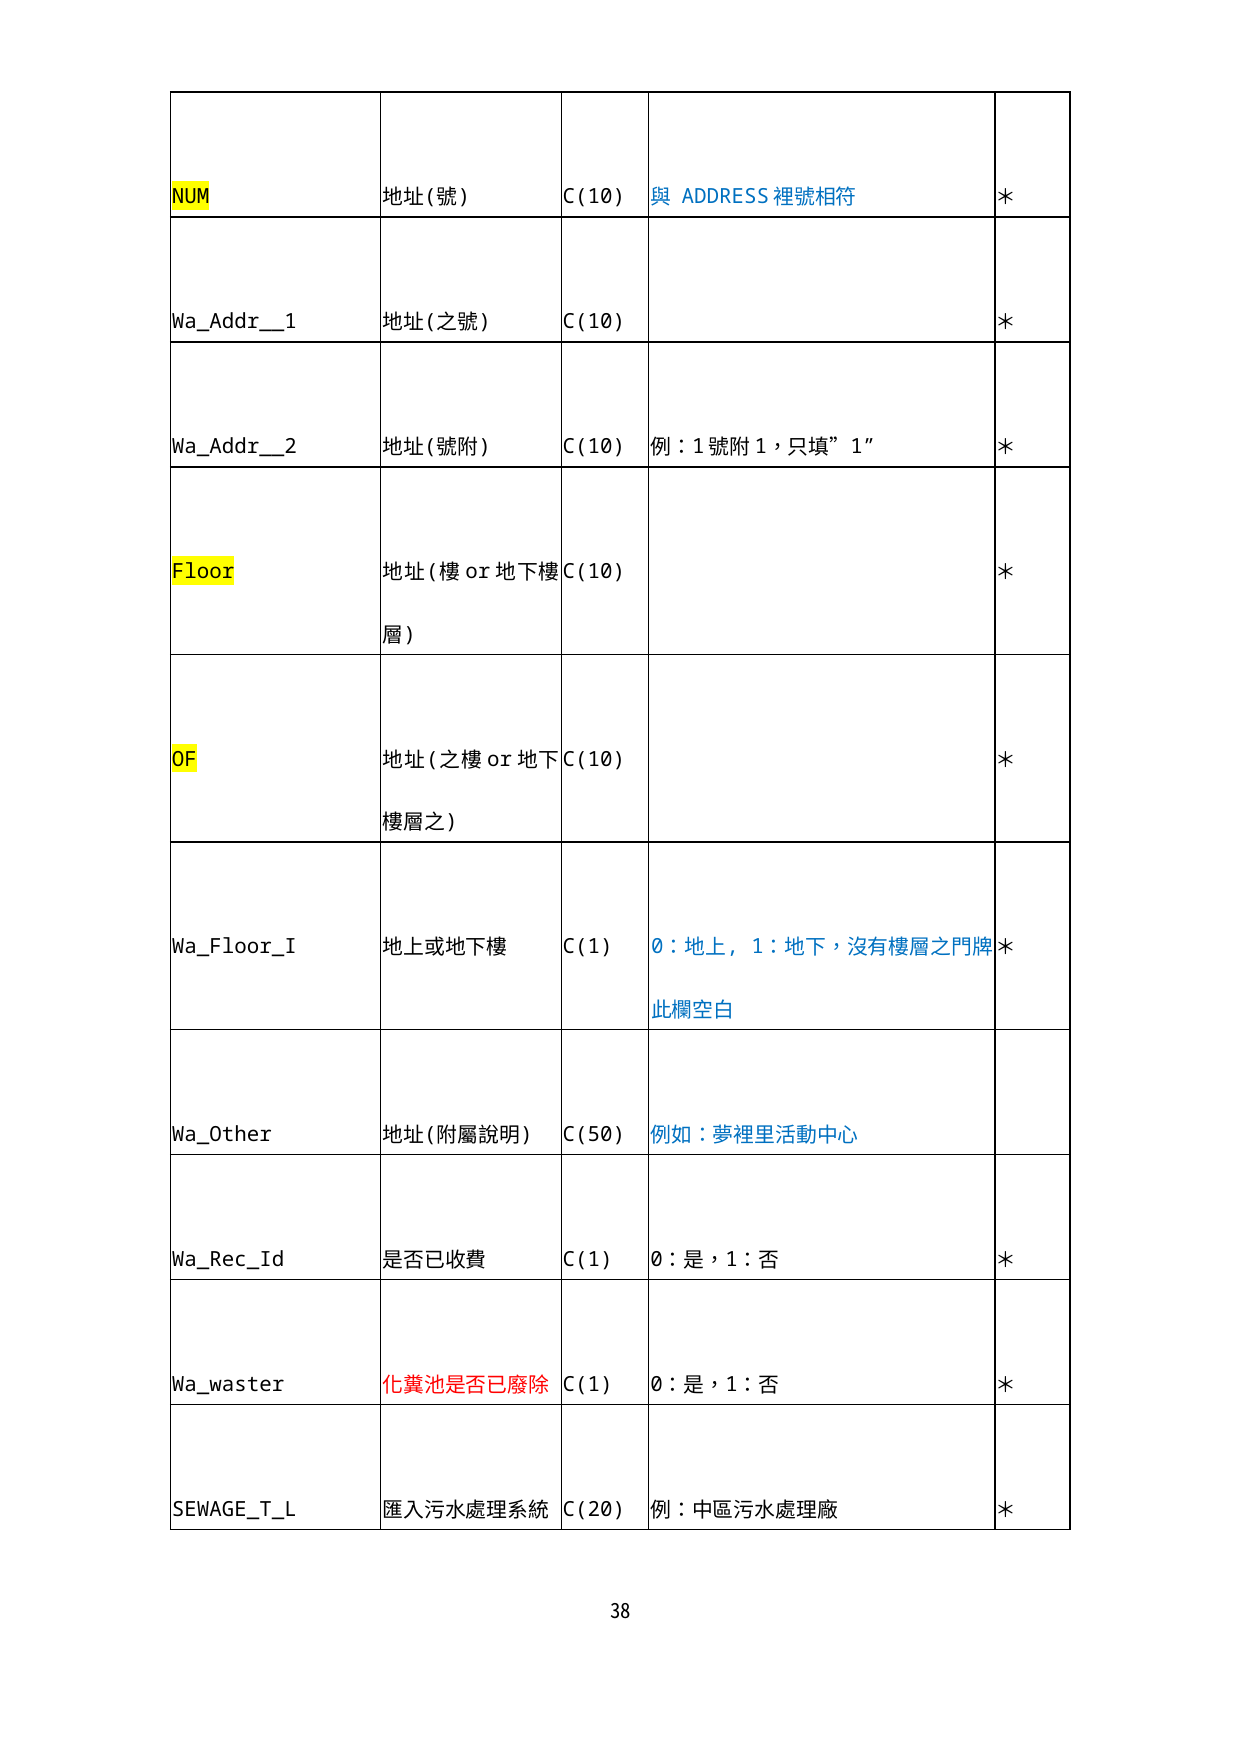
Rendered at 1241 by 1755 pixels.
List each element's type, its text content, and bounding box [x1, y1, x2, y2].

table_cell C(10) [562, 93, 648, 216]
table_cell 地址(號附) [381, 343, 561, 466]
table_cell Wa_waster [171, 1280, 380, 1404]
table_cell 是否已收費 [381, 1155, 561, 1279]
table_cell ＊ [996, 343, 1069, 466]
table_cell 例：中區污水處理廠 [649, 1405, 994, 1529]
table_cell C(10) [562, 655, 648, 841]
table_cell Floor [171, 468, 380, 654]
table_cell ＊ [996, 468, 1069, 654]
table_cell ＊ [996, 1405, 1069, 1529]
table_cell 地址(樓or地下樓層) [381, 468, 561, 654]
table_cell NUM [171, 93, 380, 216]
table_cell C(1) [562, 1155, 648, 1279]
table_cell 地址(號) [381, 93, 561, 216]
table_cell [649, 218, 994, 341]
table_cell 0：是，1：否 [649, 1280, 994, 1404]
table_cell 匯入污水處理系統 [381, 1405, 561, 1529]
table_cell 地址(之號) [381, 218, 561, 341]
table_cell OF [171, 655, 380, 841]
table_cell Wa_Rec_Id [171, 1155, 380, 1279]
table_cell C(1) [562, 843, 648, 1029]
table_cell Wa_Floor_I [171, 843, 380, 1029]
table_cell C(20) [562, 1405, 648, 1529]
table_cell Wa_Other [171, 1030, 380, 1154]
table_cell ＊ [996, 843, 1069, 1029]
table_cell 例：1號附1，只填”1” [649, 343, 994, 466]
table_cell ＊ [996, 93, 1069, 216]
table_cell C(1) [562, 1280, 648, 1404]
table_cell [649, 468, 994, 654]
table_cell 0：地上, 1：地下，沒有樓層之門牌此欄空白 [649, 843, 994, 1029]
table_cell ＊ [996, 655, 1069, 841]
table_cell 化糞池是否已廢除 [381, 1280, 561, 1404]
table_cell 地上或地下樓 [381, 843, 561, 1029]
table_cell 與 ADDRESS裡號相符 [649, 93, 994, 216]
table_cell 0：是，1：否 [649, 1155, 994, 1279]
table_cell C(10) [562, 468, 648, 654]
table_cell Wa_Addr__1 [171, 218, 380, 341]
table_cell 地址(之樓or地下樓層之) [381, 655, 561, 841]
table_cell Wa_Addr__2 [171, 343, 380, 466]
table_cell C(10) [562, 343, 648, 466]
table_cell 例如：夢裡里活動中心 [649, 1030, 994, 1154]
table_cell ＊ [996, 218, 1069, 341]
table_cell ＊ [996, 1155, 1069, 1279]
table_cell C(50) [562, 1030, 648, 1154]
table_cell ＊ [996, 1280, 1069, 1404]
table_cell C(10) [562, 218, 648, 341]
table_cell [996, 1030, 1069, 1154]
table_cell SEWAGE_T_L [171, 1405, 380, 1529]
table_cell 地址(附屬說明) [381, 1030, 561, 1154]
table_cell [649, 655, 994, 841]
